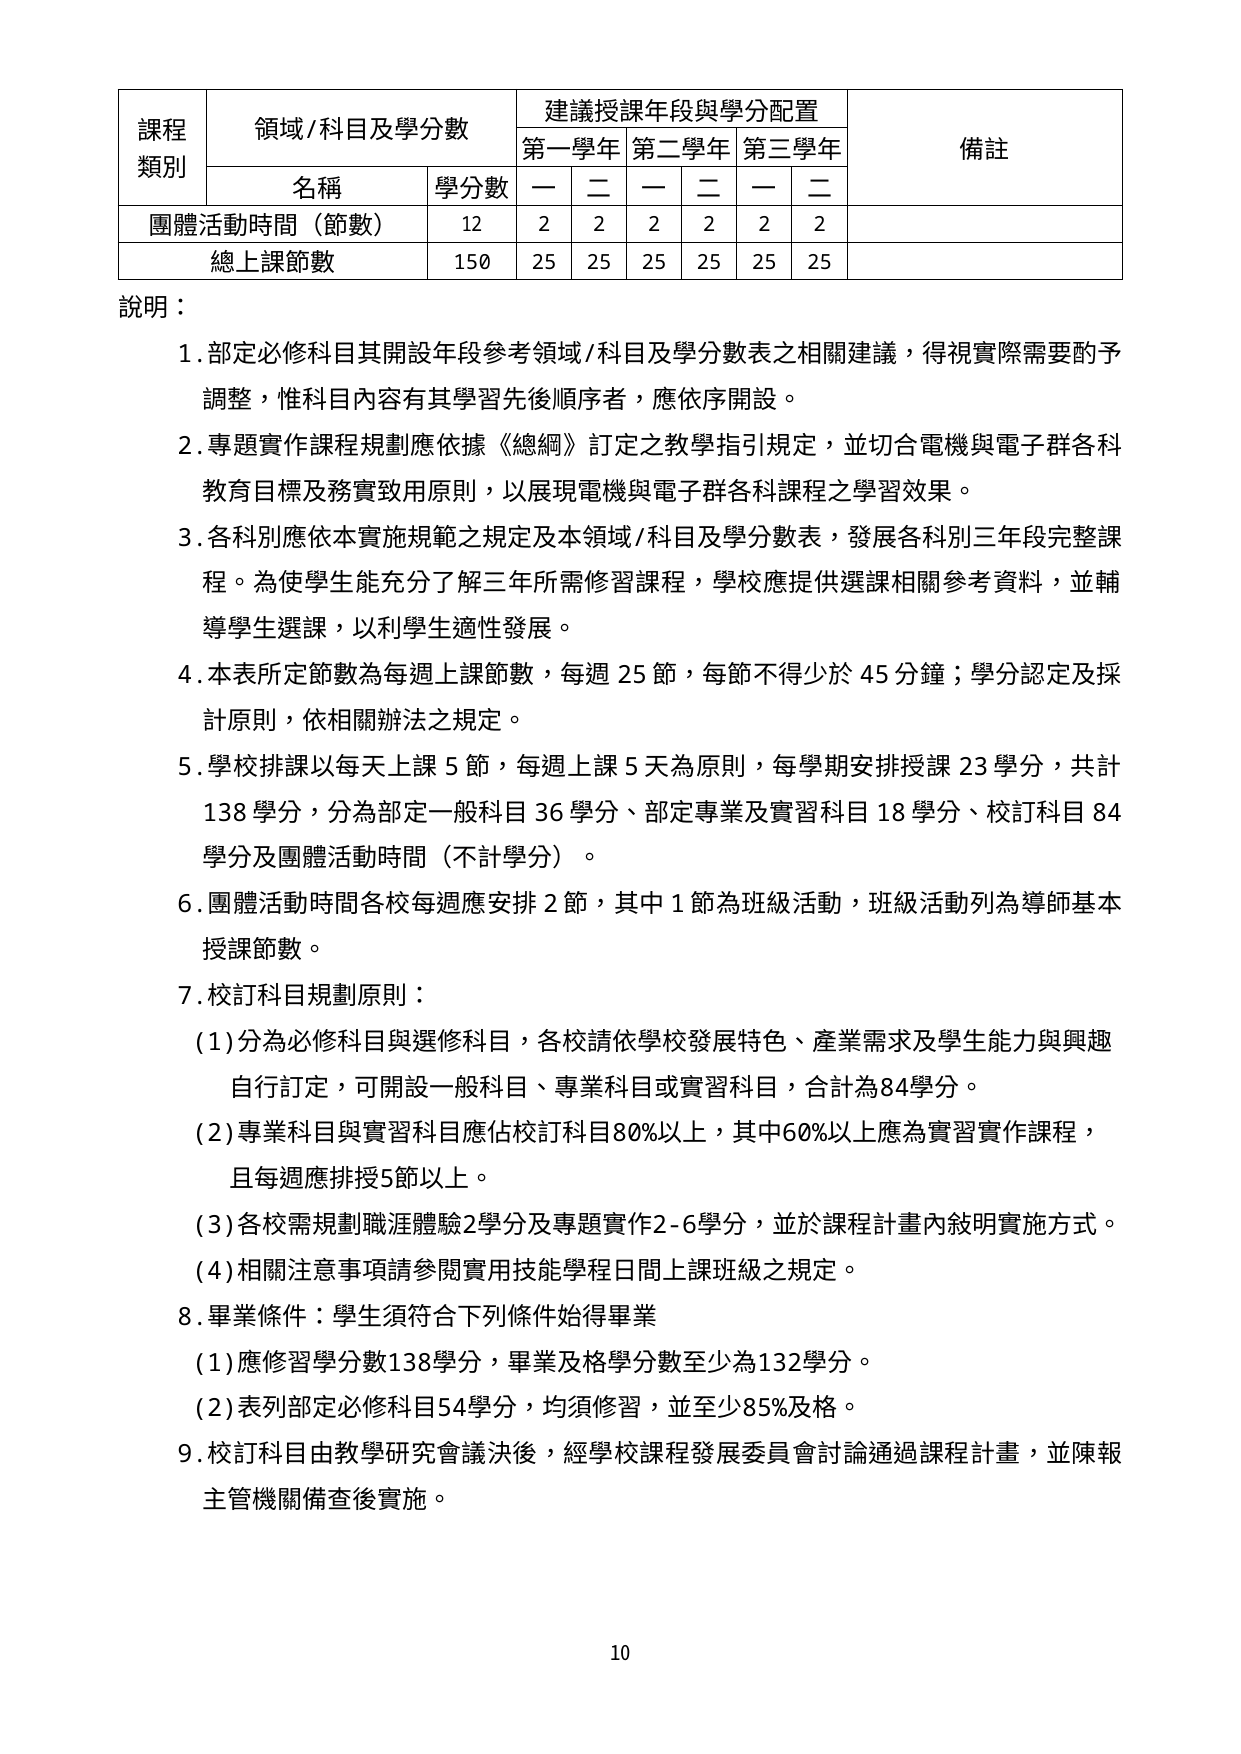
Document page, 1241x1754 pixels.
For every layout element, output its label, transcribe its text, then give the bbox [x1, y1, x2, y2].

table_cell 2 [682, 206, 736, 242]
table_header 領域/科目及學分數 [207, 90, 516, 166]
text 5.學校排課以每天上課5節，每週上課5天為原則，每學期安排授課23學分，共計138學分，分為部定一般科目36學分、部定專業及實習科目18學分、校訂科目84學分及團體活動時間（不計學分）。 [177, 738, 1122, 876]
table_cell 名稱 [207, 167, 427, 204]
text 8.畢業條件：學生須符合下列條件始得畢業 [177, 1288, 1122, 1334]
text (4)相關注意事項請參閱實用技能學程日間上課班級之規定。 [192, 1243, 1122, 1288]
table_cell [848, 243, 1122, 279]
table_cell 總上課節數 [119, 243, 427, 279]
table_header 建議授課年段與學分配置 [517, 90, 847, 127]
text (1)應修習學分數138學分，畢業及格學分數至少為132學分。 [192, 1334, 1122, 1380]
text 1.部定必修科目其開設年段參考領域/科目及學分數表之相關建議，得視實際需要酌予調整，惟科目內容有其學習先後順序者，應依序開設。 [177, 326, 1122, 418]
table_cell 25 [737, 243, 791, 279]
text 4.本表所定節數為每週上課節數，每週25節，每節不得少於45分鐘；學分認定及採計原則，依相關辦法之規定。 [177, 647, 1122, 738]
text (3)各校需規劃職涯體驗2學分及專題實作2-6學分，並於課程計畫內敍明實施方式。 [192, 1197, 1122, 1243]
table_cell 2 [792, 206, 847, 242]
text 9.校訂科目由教學研究會議決後，經學校課程發展委員會討論通過課程計畫，並陳報主管機關備查後實施。 [177, 1426, 1122, 1518]
table_cell 2 [517, 206, 571, 242]
text 2.專題實作課程規劃應依據《總綱》訂定之教學指引規定，並切合電機與電子群各科教育目標及務實致用原則，以展現電機與電子群各科課程之學習效果。 [177, 418, 1122, 509]
text (2)表列部定必修科目54學分，均須修習，並至少85%及格。 [192, 1380, 1122, 1426]
table_cell 二 [682, 167, 736, 204]
table_header 課程 類別 [119, 90, 206, 204]
table_cell 第三學年 [737, 128, 847, 166]
table_header 備註 [848, 90, 1122, 204]
table_cell 2 [737, 206, 791, 242]
table_cell 2 [572, 206, 626, 242]
table_cell 第二學年 [627, 128, 736, 166]
table_cell [848, 206, 1122, 242]
table_cell 二 [572, 167, 626, 204]
table_cell 一 [627, 167, 681, 204]
table_cell 一 [517, 167, 571, 204]
table_cell 25 [572, 243, 626, 279]
text 3.各科別應依本實施規範之規定及本領域/科目及學分數表，發展各科別三年段完整課程。為使學生能充分了解三年所需修習課程，學校應提供選課相關參考資料，並輔導學生選課，以利學生適性發展。 [177, 509, 1122, 647]
table_cell 二 [792, 167, 847, 204]
table_cell 25 [792, 243, 847, 279]
table_cell 團體活動時間（節數） [119, 206, 427, 242]
table_cell 學分數 [428, 167, 516, 204]
text (2)專業科目與實習科目應佔校訂科目80%以上，其中60%以上應為實習實作課程，且每週應排授5節以上。 [192, 1105, 1122, 1197]
text 6.團體活動時間各校每週應安排2節，其中1節為班級活動，班級活動列為導師基本授課節數。 [177, 876, 1122, 968]
table_cell 150 [428, 243, 516, 279]
table_cell 12 [428, 206, 516, 242]
table_cell 25 [682, 243, 736, 279]
table_cell 2 [627, 206, 681, 242]
text 說明： [118, 280, 1122, 326]
table_cell 一 [737, 167, 791, 204]
table_cell 第一學年 [517, 128, 626, 166]
text (1)分為必修科目與選修科目，各校請依學校發展特色、產業需求及學生能力與興趣自行訂定，可開設一般科目、專業科目或實習科目，合計為84學分。 [192, 1013, 1122, 1105]
table_cell 25 [517, 243, 571, 279]
text 7.校訂科目規劃原則： [177, 968, 1122, 1013]
table_cell 25 [627, 243, 681, 279]
